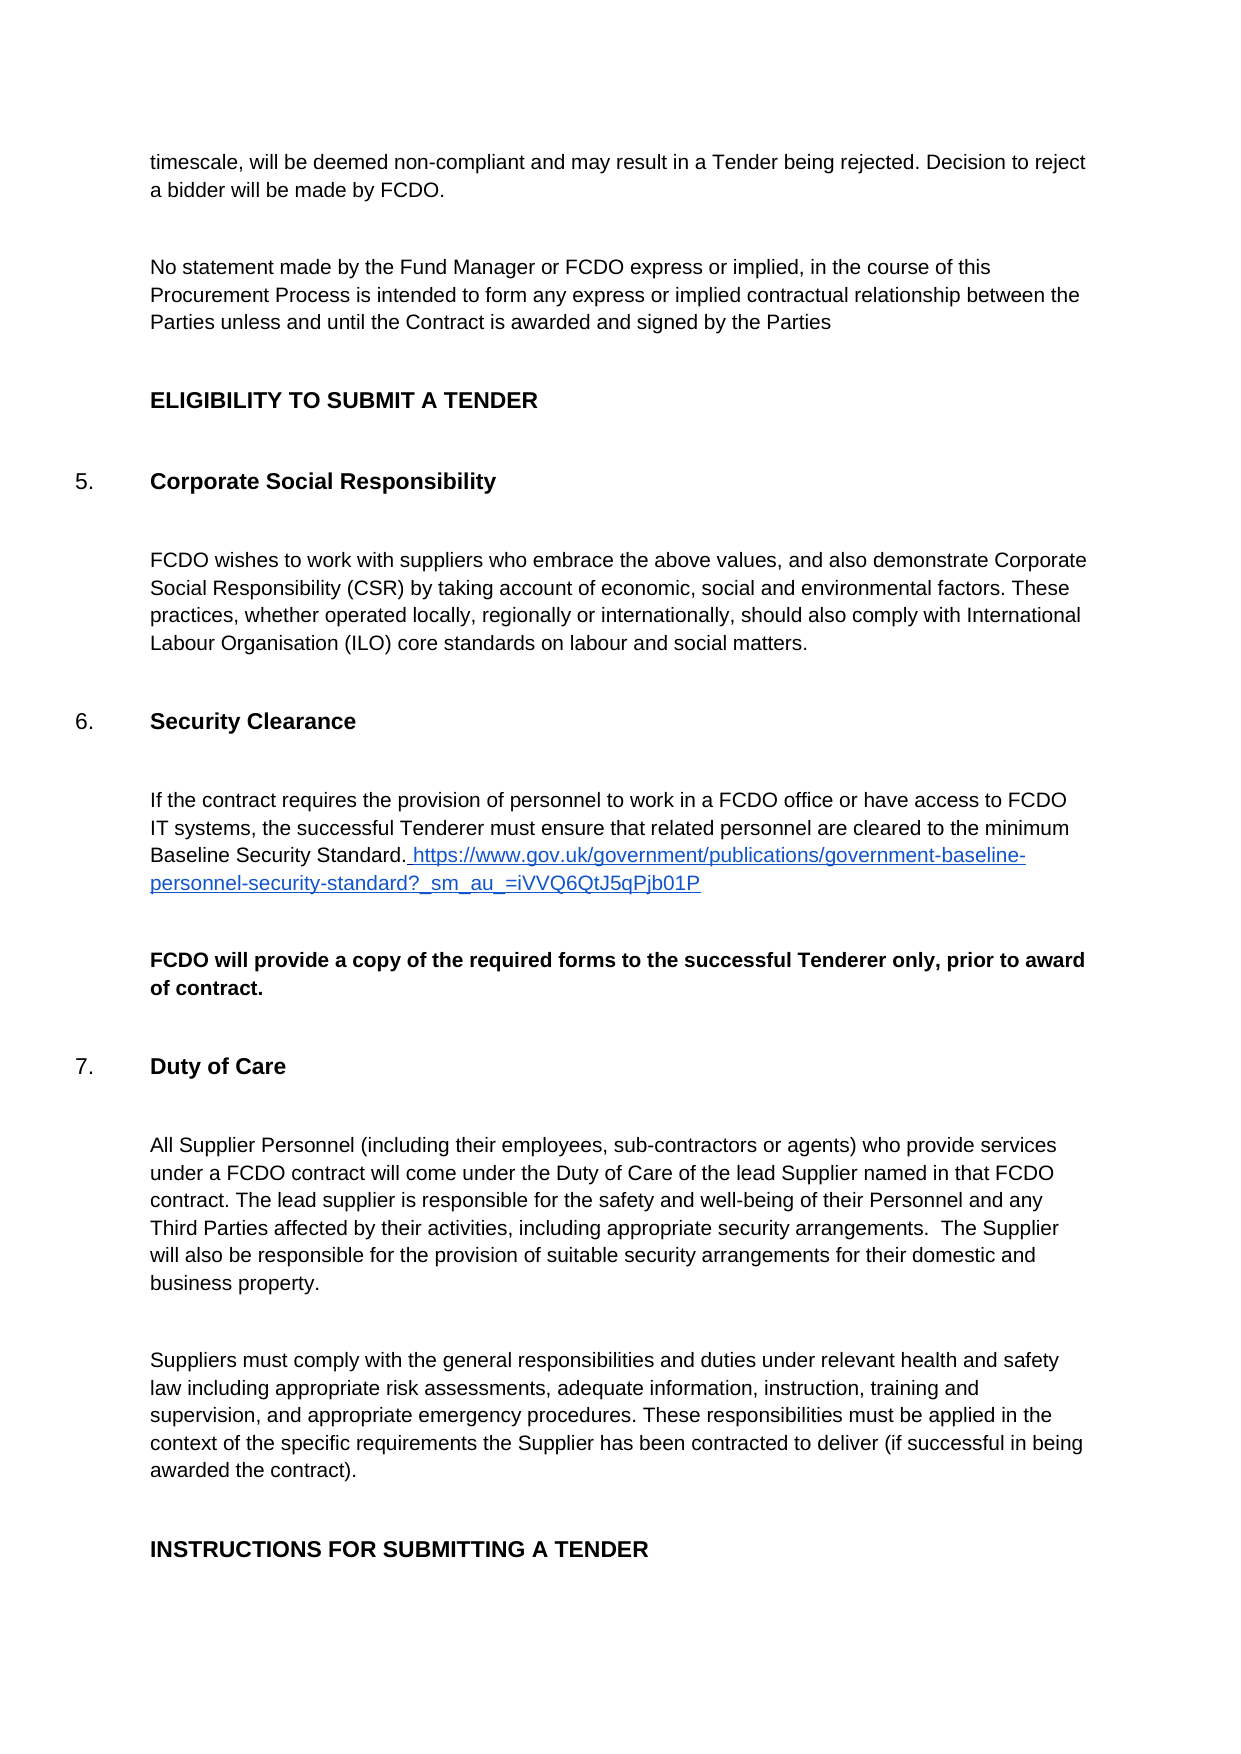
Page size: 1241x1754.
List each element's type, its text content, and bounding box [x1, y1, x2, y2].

list Corporate Social Responsibility [75, 468, 1091, 494]
text All Supplier Personnel (including their employees, sub-contractors or agents) who provide services under a FCDO contract will come under the Duty of Care of the lead Supplier named in that FCDO contract. The lead supplier is responsible for the safety and well-being of their Personnel and any Third Parties affected by their activities, including appropriate security arrangements. The Supplier will also be responsible for the provision of suitable security arrangements for their domestic and business property. [150, 1133, 1091, 1295]
text FCDO will provide a copy of the required forms to the successful Tenderer only, prior to award of contract. [150, 948, 1091, 999]
text INSTRUCTIONS FOR SUBMITTING A TENDER [150, 1536, 1091, 1562]
list Duty of Care [75, 1053, 1091, 1079]
text If the contract requires the provision of personnel to work in a FCDO office or have access to FCDO IT systems, the successful Tenderer must ensure that related personnel are cleared to the minimum Baseline Security Standard. https://www.gov.uk/government/publications/government-baseline-personnel-security-standard?_sm_au_=iVVQ6QtJ5qPjb01P [150, 788, 1091, 894]
text No statement made by the Fund Manager or FCDO express or implied, in the course of this Procurement Process is intended to form any express or implied contractual relationship between the Parties unless and until the Contract is awarded and signed by the Parties [150, 255, 1091, 334]
text timescale, will be deemed non-compliant and may result in a Tender being rejected. Decision to reject a bidder will be made by FCDO. [150, 150, 1091, 201]
text Suppliers must comply with the general responsibilities and duties under relevant health and safety law including appropriate risk assessments, adequate information, instruction, training and supervision, and appropriate emergency procedures. These responsibilities must be applied in the context of the specific requirements the Supplier has been contracted to deliver (if successful in being awarded the contract). [150, 1348, 1091, 1482]
text FCDO wishes to work with suppliers who embrace the above values, and also demonstrate Corporate Social Responsibility (CSR) by taking account of economic, social and environmental factors. These practices, whether operated locally, regionally or internationally, should also comply with International Labour Organisation (ILO) core standards on labour and social matters. [150, 548, 1091, 654]
list Security Clearance [75, 708, 1091, 734]
text ELIGIBILITY TO SUBMIT A TENDER [150, 387, 1091, 414]
